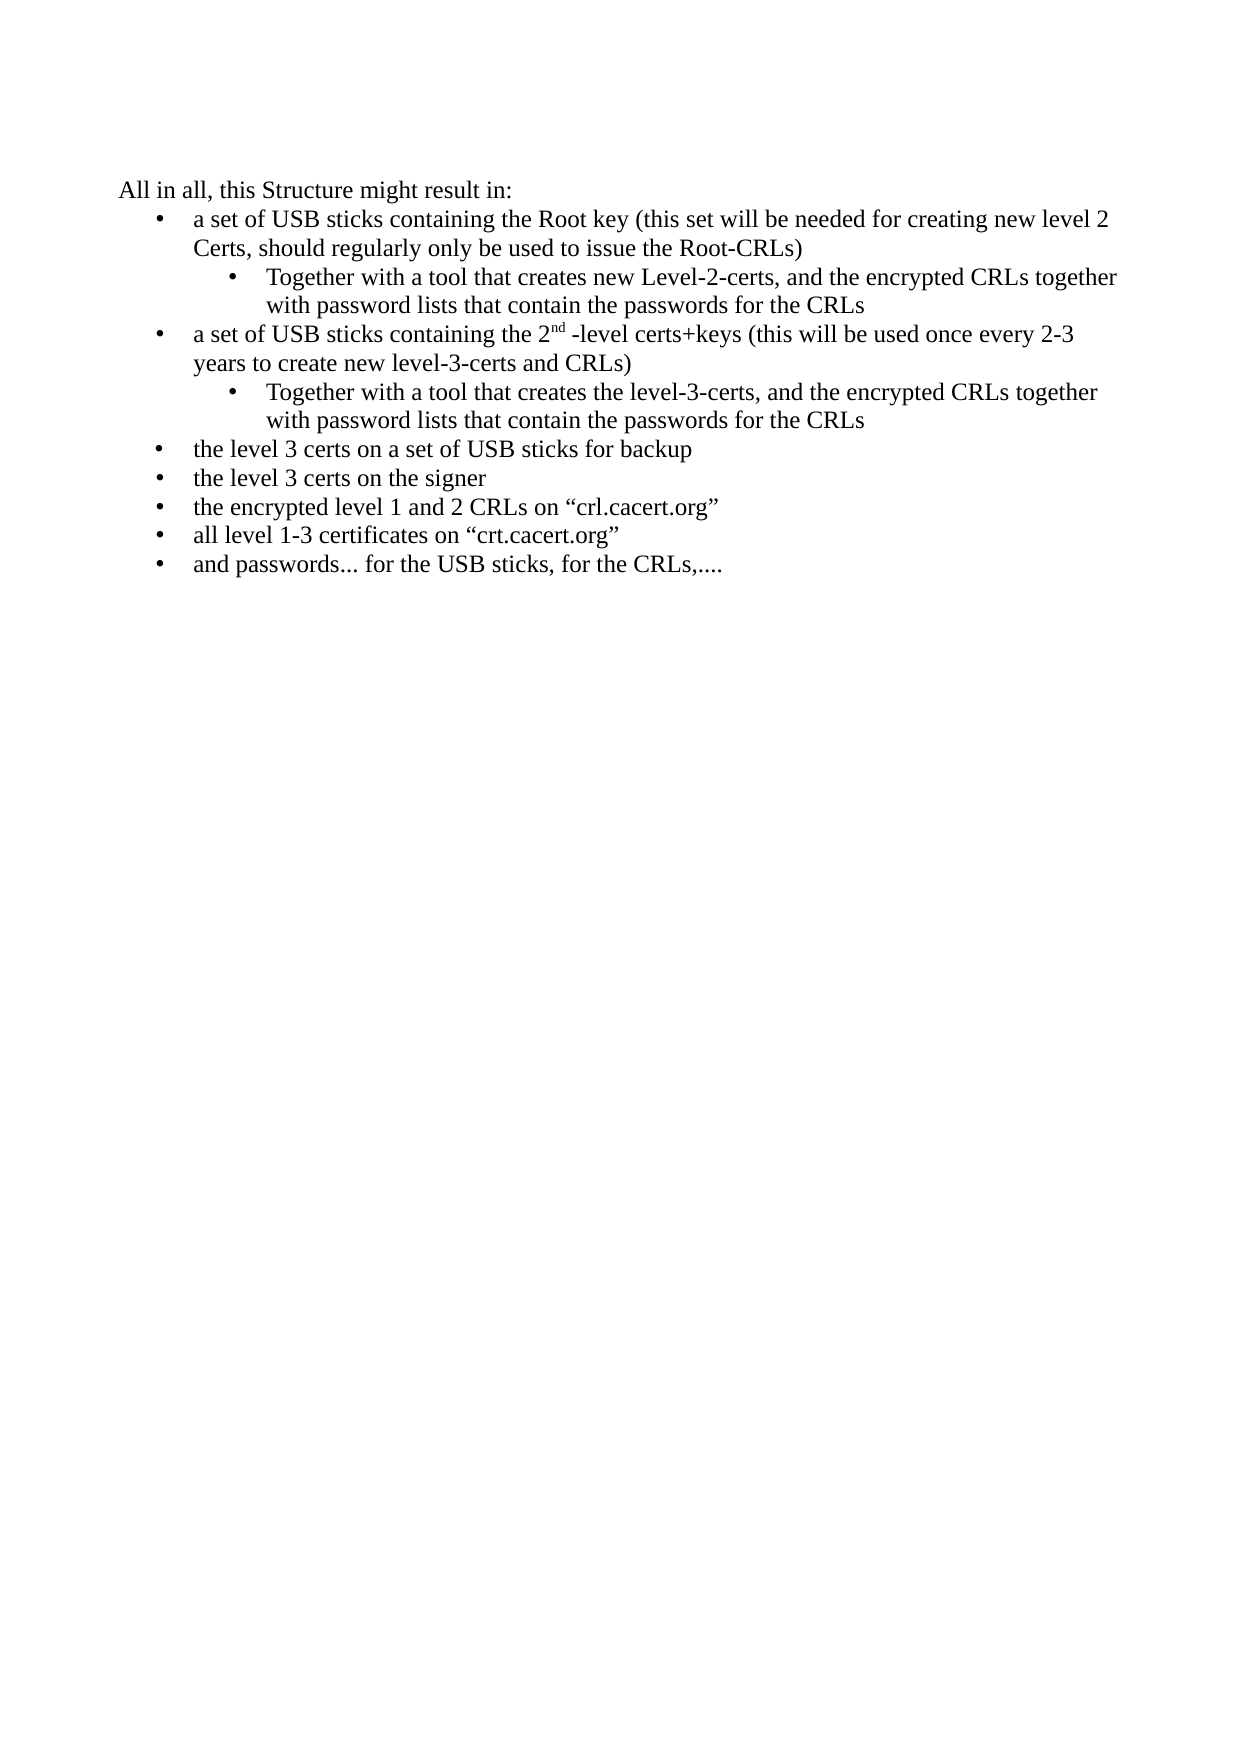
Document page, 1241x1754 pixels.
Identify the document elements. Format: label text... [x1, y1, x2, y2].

text All in all, this Structure might result in: [118, 176, 1122, 204]
list and passwords... for the USB sticks, for the CRLs,.... [156, 549, 1122, 578]
list Together with a tool that creates the level-3-certs, and the encrypted CRLs together with password lists that contain the passwords for the CRLs [228, 377, 1122, 434]
list the encrypted level 1 and 2 CRLs on “crl.cacert.org” [156, 492, 1122, 521]
list a set of USB sticks containing the Root key (this set will be needed for creating new level 2 Certs, should regularly only be used to issue the Root-CRLs) [156, 204, 1122, 262]
list a set of USB sticks containing the 2nd -level certs+keys (this will be used once every 2-3 years to create new level-3-certs and CRLs) [156, 319, 1122, 377]
list the level 3 certs on the signer [156, 463, 1122, 492]
list Together with a tool that creates new Level-2-certs, and the encrypted CRLs together with password lists that contain the passwords for the CRLs [228, 262, 1122, 319]
list the level 3 certs on a set of USB sticks for backup [154, 434, 1122, 463]
list all level 1-3 certificates on “crt.cacert.org” [156, 521, 1122, 549]
